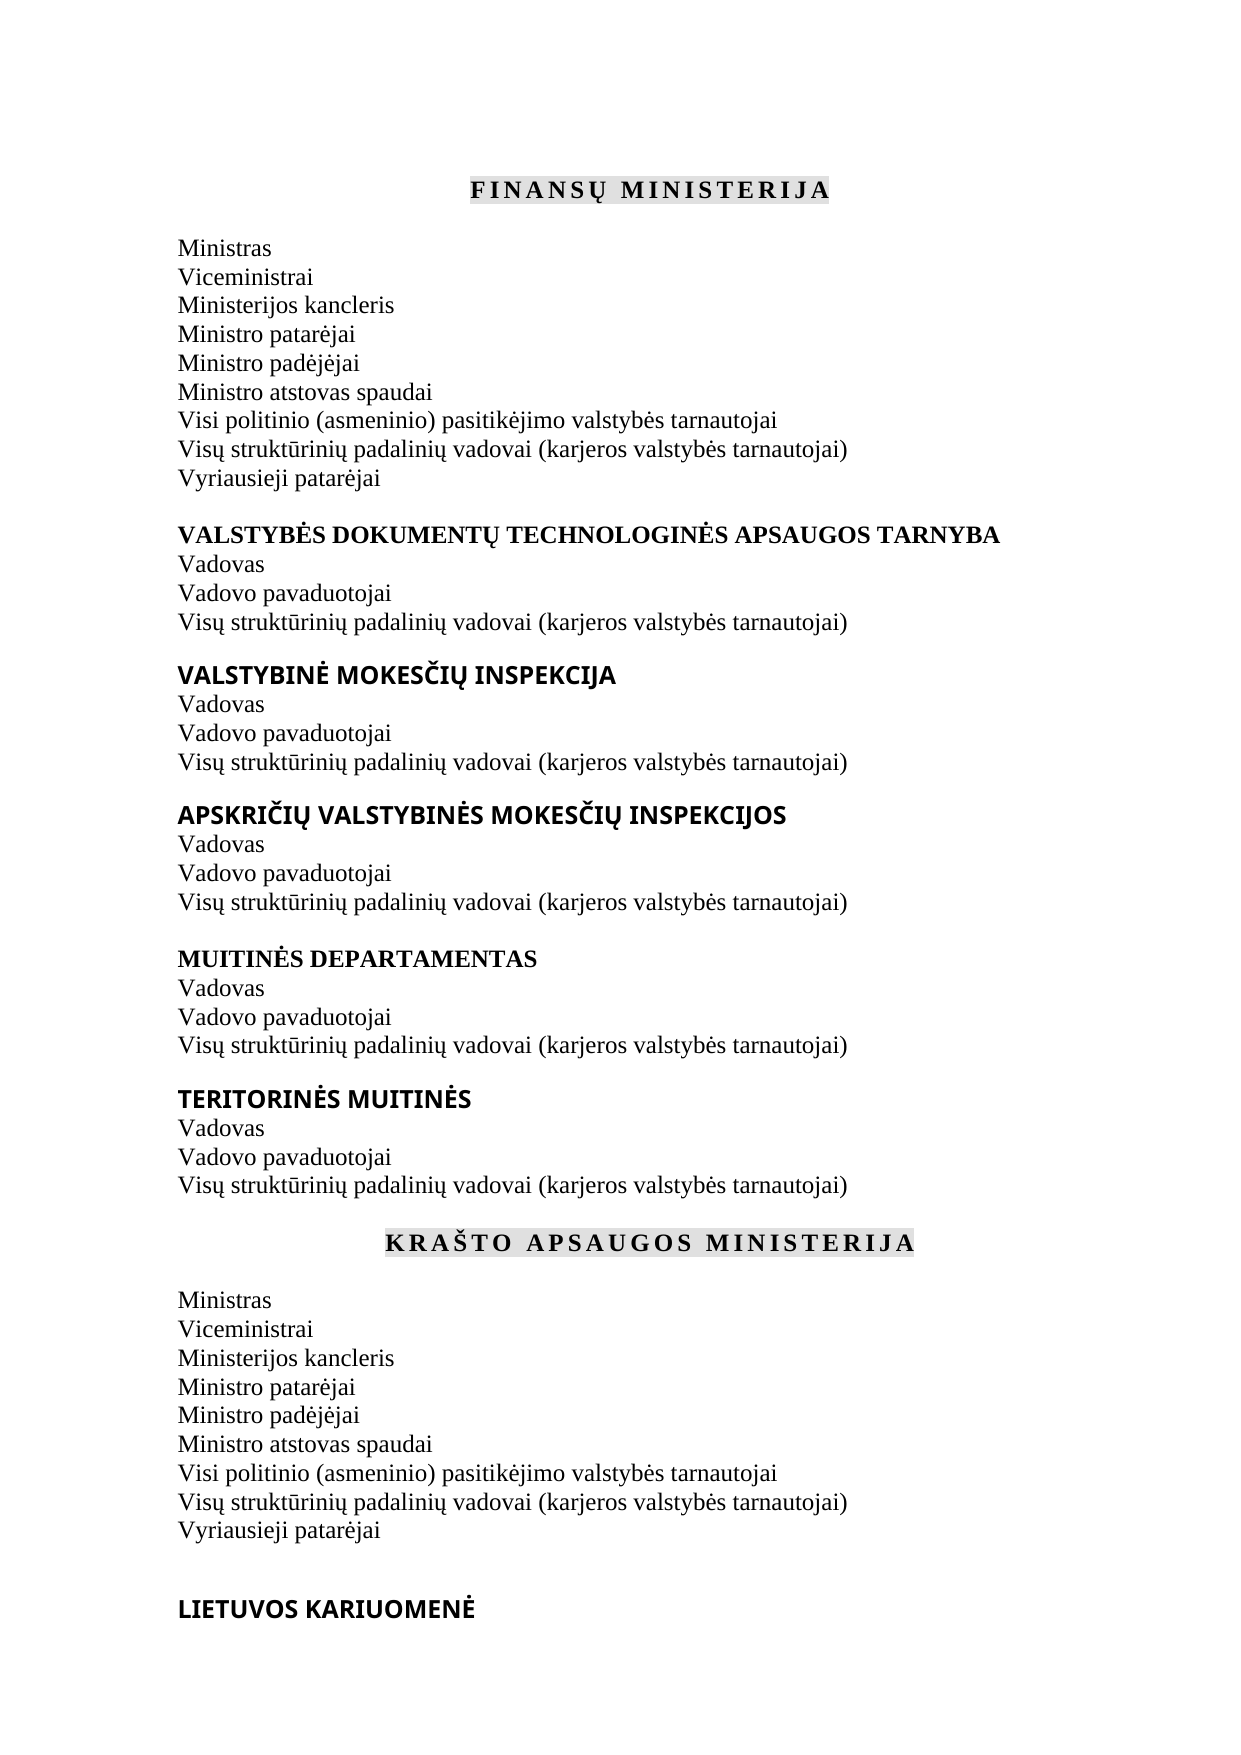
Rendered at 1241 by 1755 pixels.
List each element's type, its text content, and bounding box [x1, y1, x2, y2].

text Ministro patarėjai [177, 1372, 1122, 1401]
text Visų struktūrinių padalinių vadovai (karjeros valstybės tarnautojai) [177, 1031, 1122, 1059]
text Ministerijos kancleris [177, 1343, 1122, 1372]
text Viceministrai [177, 1314, 1122, 1343]
text Ministro patarėjai [177, 319, 1122, 348]
text Visų struktūrinių padalinių vadovai (karjeros valstybės tarnautojai) [177, 607, 1122, 636]
text Vadovo pavaduotojai [177, 1002, 1122, 1031]
text Visų struktūrinių padalinių vadovai (karjeros valstybės tarnautojai) [177, 1171, 1122, 1199]
text Ministro atstovas spaudai [177, 1429, 1122, 1458]
text Visų struktūrinių padalinių vadovai (karjeros valstybės tarnautojai) [177, 747, 1122, 776]
text Vyriausieji patarėjai [177, 1516, 1122, 1544]
text TERITORINĖS MUITINĖS [177, 1088, 1122, 1113]
text Visų struktūrinių padalinių vadovai (karjeros valstybės tarnautojai) [177, 1487, 1122, 1516]
text Vadovo pavaduotojai [177, 718, 1122, 747]
text Ministro padėjėjai [177, 348, 1122, 377]
text Vadovas [177, 689, 1122, 718]
text Visų struktūrinių padalinių vadovai (karjeros valstybės tarnautojai) [177, 887, 1122, 916]
text Krašto apsaugos ministerija [177, 1228, 1122, 1257]
text Vadovas [177, 1113, 1122, 1142]
text Finansų ministerija [177, 176, 1122, 204]
text VALSTYBINĖ MOKESČIŲ INSPEKCIJA [177, 664, 1122, 689]
text Vadovas [177, 549, 1122, 578]
text Ministro atstovas spaudai [177, 377, 1122, 406]
text Vyriausieji patarėjai [177, 463, 1122, 492]
text Vadovo pavaduotojai [177, 1142, 1122, 1171]
text Visi politinio (asmeninio) pasitikėjimo valstybės tarnautojai [177, 406, 1122, 434]
text LIETUVOS KARIUOMENĖ [177, 1598, 1122, 1623]
text Muitinės departamentas [177, 944, 1122, 973]
text APSKRIČIŲ VALSTYBINĖS MOKESČIŲ INSPEKCIJOS [177, 804, 1122, 829]
text Visi politinio (asmeninio) pasitikėjimo valstybės tarnautojai [177, 1458, 1122, 1487]
text VALSTYBĖS DOKUMENTŲ TECHNOLOGINĖS APSAUGOS TARNYBA [177, 521, 1122, 549]
text Viceministrai [177, 262, 1122, 291]
text Ministras [177, 1286, 1122, 1314]
text Vadovas [177, 829, 1122, 858]
text Ministras [177, 233, 1122, 262]
text Visų struktūrinių padalinių vadovai (karjeros valstybės tarnautojai) [177, 434, 1122, 463]
text Ministerijos kancleris [177, 291, 1122, 319]
text Ministro padėjėjai [177, 1401, 1122, 1429]
text Vadovo pavaduotojai [177, 858, 1122, 887]
text Vadovo pavaduotojai [177, 578, 1122, 607]
text Vadovas [177, 973, 1122, 1002]
